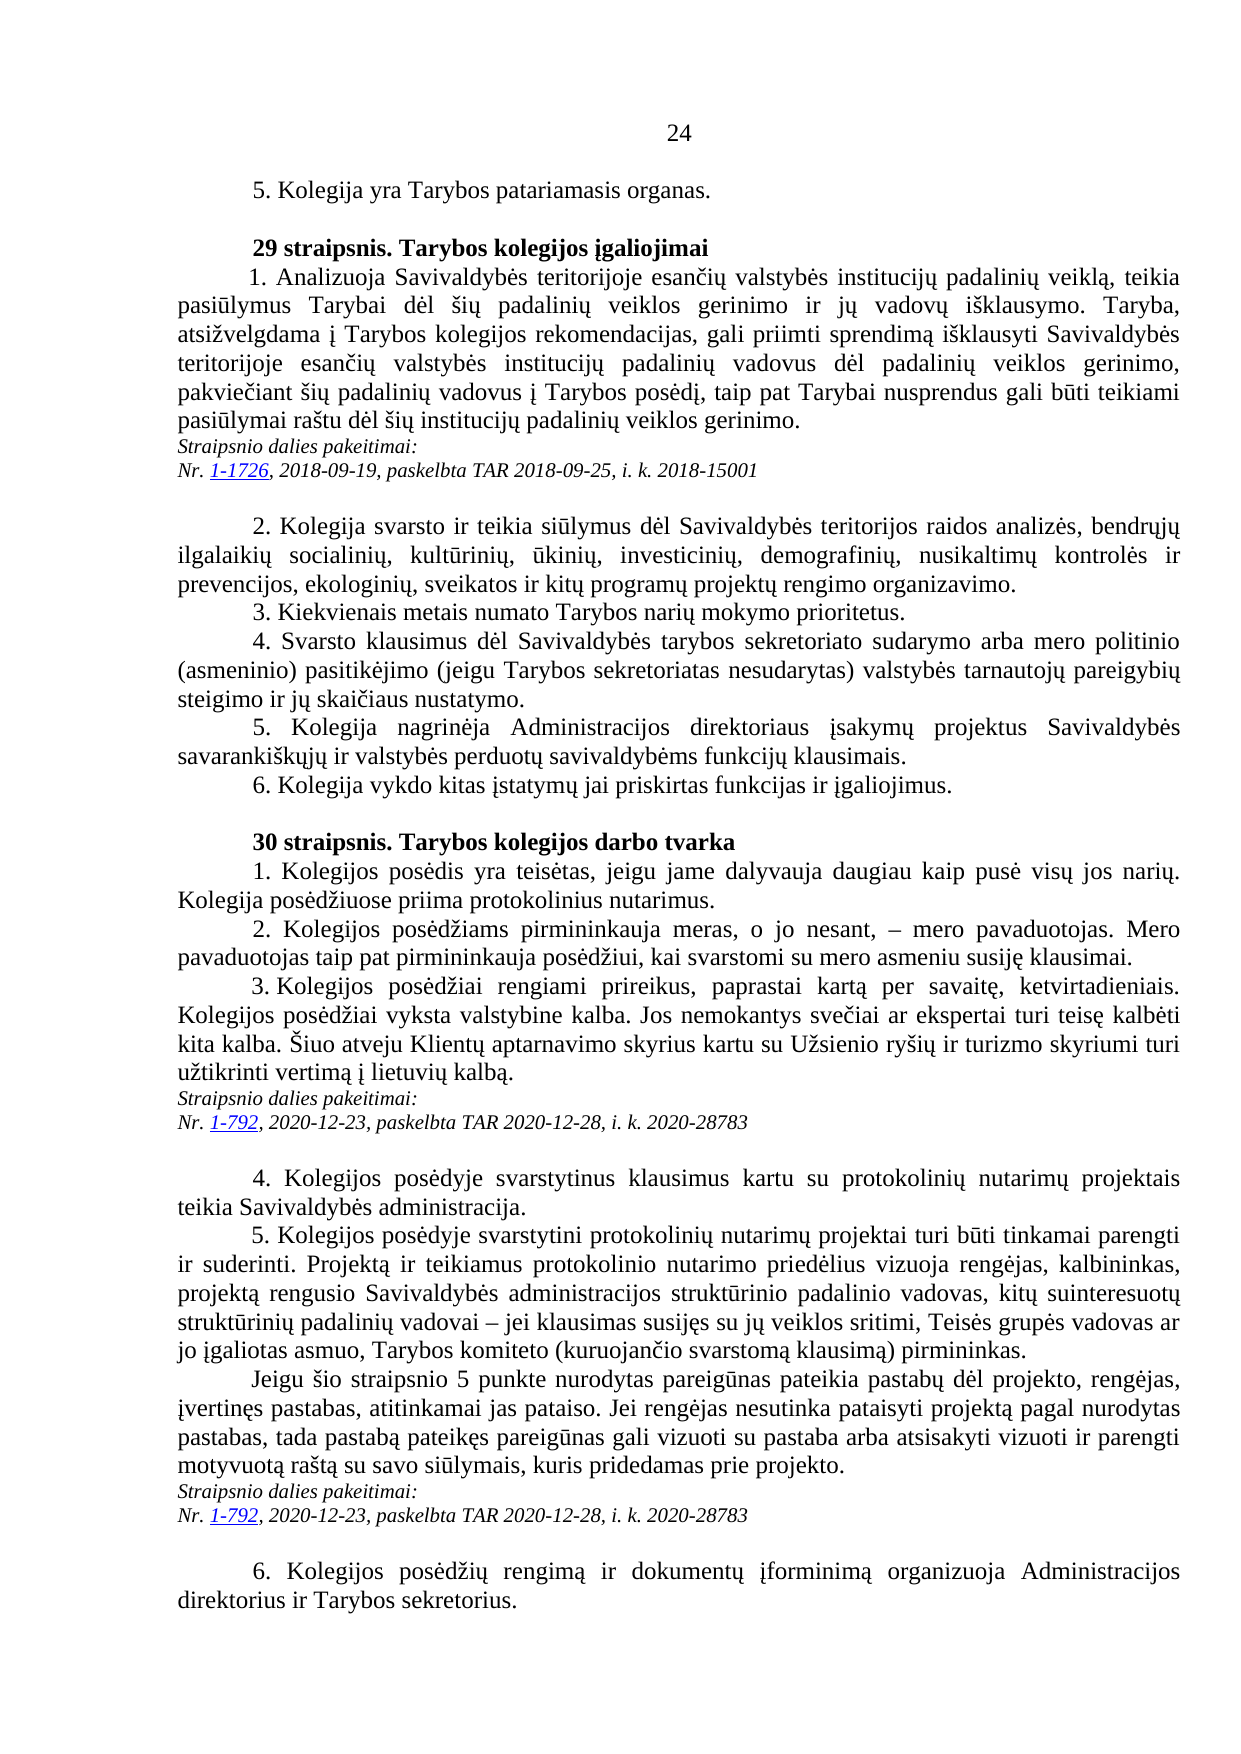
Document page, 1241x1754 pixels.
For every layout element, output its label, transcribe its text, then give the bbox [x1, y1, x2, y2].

text 6. Kolegija vykdo kitas įstatymų jai priskirtas funkcijas ir įgaliojimus. [177, 770, 1181, 799]
text Straipsnio dalies pakeitimai: [177, 434, 1181, 458]
text 5. Kolegija nagrinėja Administracijos direktoriaus įsakymų projektus Savivaldybės savarankiškųjų ir valstybės perduotų savivaldybėms funkcijų klausimais. [177, 712, 1181, 770]
text 30 straipsnis. Tarybos kolegijos darbo tvarka [177, 827, 1181, 856]
text 5. Kolegija yra Tarybos patariamasis organas. [177, 176, 1181, 204]
text 1. Kolegijos posėdis yra teisėtas, jeigu jame dalyvauja daugiau kaip pusė visų jos narių. Kolegija posėdžiuose priima protokolinius nutarimus. [177, 856, 1181, 914]
text Jeigu šio straipsnio 5 punkte nurodytas pareigūnas pateikia pastabų dėl projekto, rengėjas, įvertinęs pastabas, atitinkamai jas pataiso. Jei rengėjas nesutinka pataisyti projektą pagal nurodytas pastabas, tada pastabą pateikęs pareigūnas gali vizuoti su pastaba arba atsisakyti vizuoti ir parengti motyvuotą raštą su savo siūlymais, kuris pridedamas prie projekto. [177, 1364, 1181, 1479]
text 3. Kiekvienais metais numato Tarybos narių mokymo prioritetus. [177, 597, 1181, 626]
text 2. Kolegijos posėdžiams pirmininkauja meras, o jo nesant, – mero pavaduotojas. Mero pavaduotojas taip pat pirmininkauja posėdžiui, kai svarstomi su mero asmeniu susiję klausimai. [177, 914, 1181, 971]
text Straipsnio dalies pakeitimai: [177, 1479, 1181, 1503]
text 6. Kolegijos posėdžių rengimą ir dokumentų įforminimą organizuoja Administracijos direktorius ir Tarybos sekretorius. [177, 1556, 1181, 1614]
text 29 straipsnis. Tarybos kolegijos įgaliojimai [177, 233, 1181, 262]
text 4. Kolegijos posėdyje svarstytinus klausimus kartu su protokolinių nutarimų projektais teikia Savivaldybės administracija. [177, 1163, 1181, 1221]
text 5. Kolegijos posėdyje svarstytini protokolinių nutarimų projektai turi būti tinkamai parengti ir suderinti. Projektą ir teikiamus protokolinio nutarimo priedėlius vizuoja rengėjas, kalbininkas, projektą rengusio Savivaldybės administracijos struktūrinio padalinio vadovas, kitų suinteresuotų struktūrinių padalinių vadovai – jei klausimas susijęs su jų veiklos sritimi, Teisės grupės vadovas ar jo įgaliotas asmuo, Tarybos komiteto (kuruojančio svarstomą klausimą) pirmininkas. [177, 1221, 1181, 1364]
text 1. Analizuoja Savivaldybės teritorijoje esančių valstybės institucijų padalinių veiklą, teikia pasiūlymus Tarybai dėl šių padalinių veiklos gerinimo ir jų vadovų išklausymo. Taryba, atsižvelgdama į Tarybos kolegijos rekomendacijas, gali priimti sprendimą išklausyti Savivaldybės teritorijoje esančių valstybės institucijų padalinių vadovus dėl padalinių veiklos gerinimo, pakviečiant šių padalinių vadovus į Tarybos posėdį, taip pat Tarybai nusprendus gali būti teikiami pasiūlymai raštu dėl šių institucijų padalinių veiklos gerinimo. [177, 262, 1181, 434]
text 3. Kolegijos posėdžiai rengiami prireikus, paprastai kartą per savaitę, ketvirtadieniais. Kolegijos posėdžiai vyksta valstybine kalba. Jos nemokantys svečiai ar ekspertai turi teisę kalbėti kita kalba. Šiuo atveju Klientų aptarnavimo skyrius kartu su Užsienio ryšių ir turizmo skyriumi turi užtikrinti vertimą į lietuvių kalbą. [177, 971, 1181, 1086]
text Nr. 1-792, 2020-12-23, paskelbta TAR 2020-12-28, i. k. 2020-28783 [177, 1110, 1181, 1134]
text 4. Svarsto klausimus dėl Savivaldybės tarybos sekretoriato sudarymo arba mero politinio (asmeninio) pasitikėjimo (jeigu Tarybos sekretoriatas nesudarytas) valstybės tarnautojų pareigybių steigimo ir jų skaičiaus nustatymo. [177, 626, 1181, 712]
text Nr. 1-1726, 2018-09-19, paskelbta TAR 2018-09-25, i. k. 2018-15001 [177, 458, 1181, 482]
text Nr. 1-792, 2020-12-23, paskelbta TAR 2020-12-28, i. k. 2020-28783 [177, 1503, 1181, 1527]
text 2. Kolegija svarsto ir teikia siūlymus dėl Savivaldybės teritorijos raidos analizės, bendrųjų ilgalaikių socialinių, kultūrinių, ūkinių, investicinių, demografinių, nusikaltimų kontrolės ir prevencijos, ekologinių, sveikatos ir kitų programų projektų rengimo organizavimo. [177, 511, 1181, 597]
text Straipsnio dalies pakeitimai: [177, 1086, 1181, 1110]
